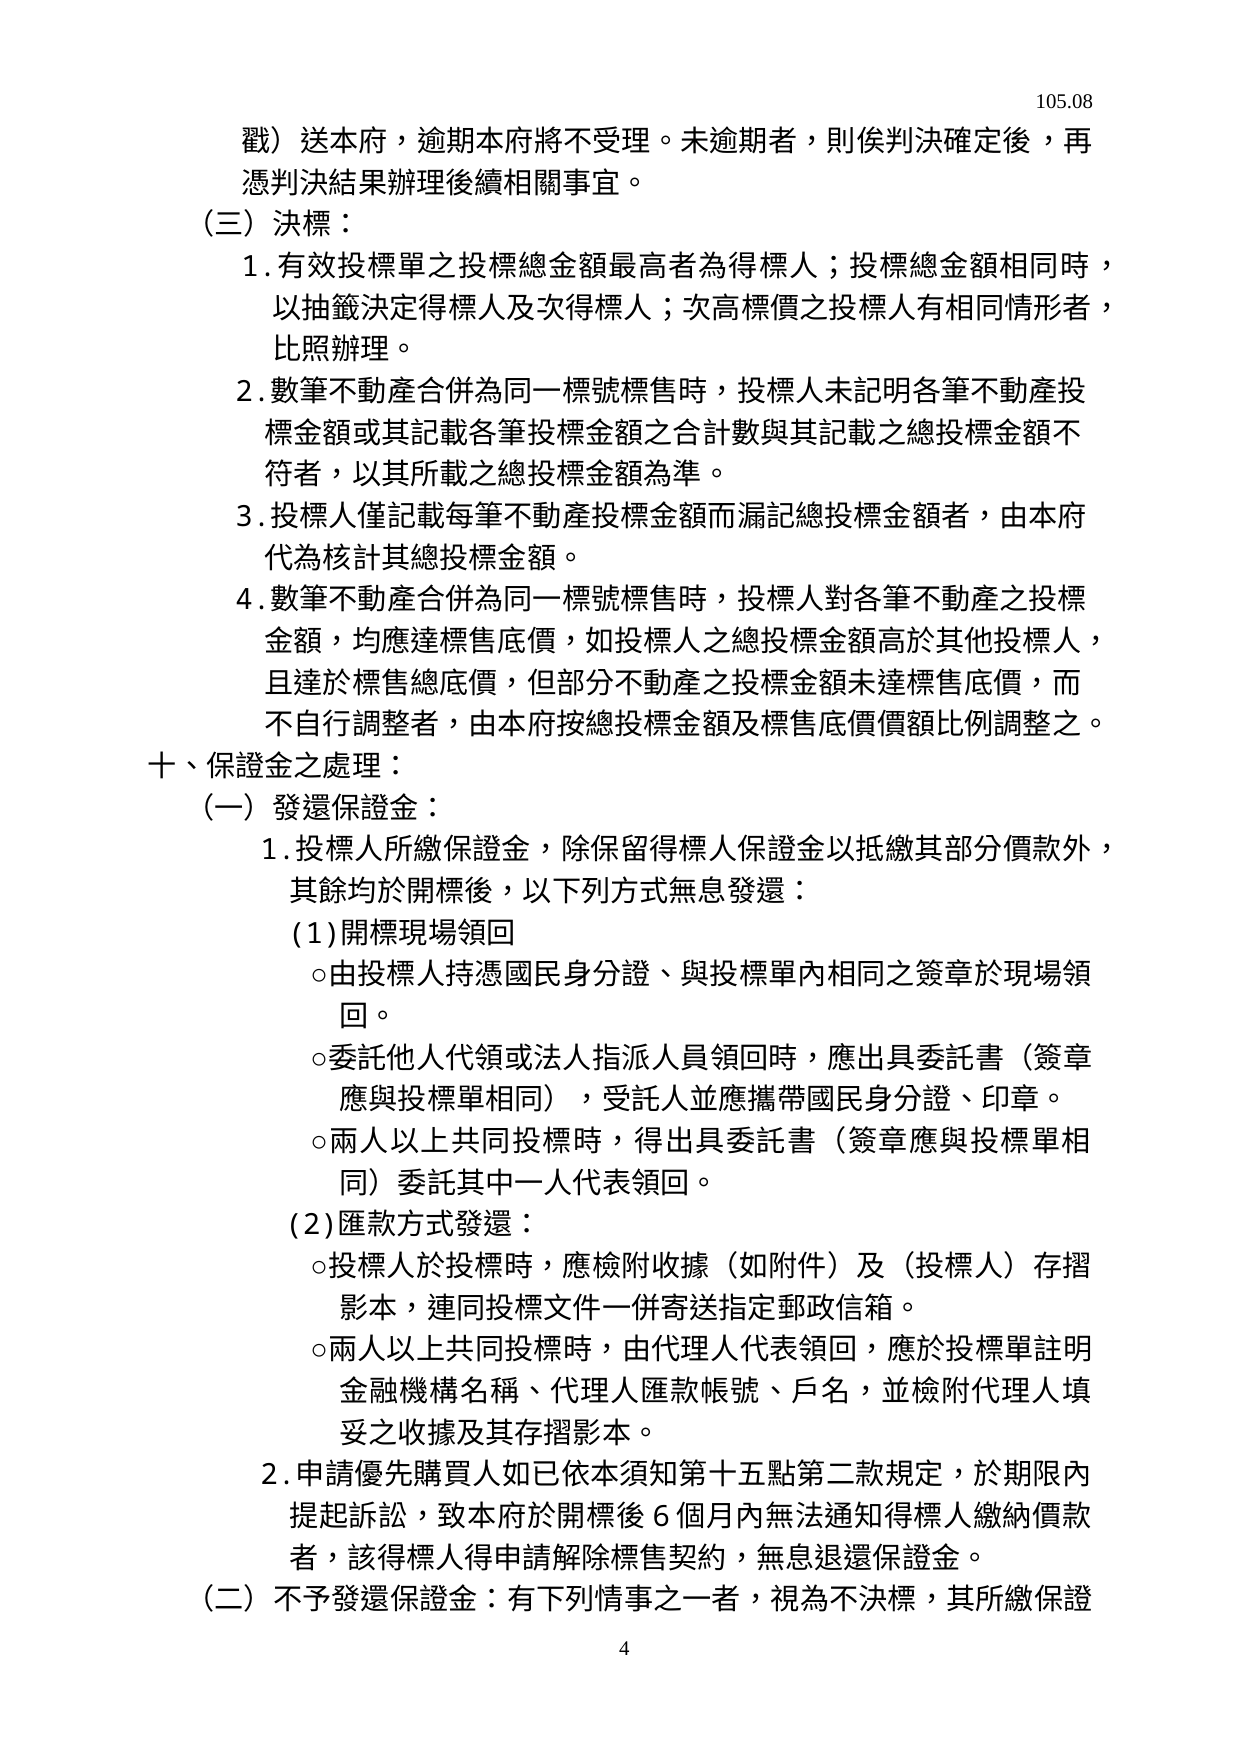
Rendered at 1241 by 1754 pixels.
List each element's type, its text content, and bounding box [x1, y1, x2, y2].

text ○兩人以上共同投標時，得出具委託書（簽章應與投標單相同）委託其中一人代表領回。 [310, 1118, 1092, 1201]
text (1)開標現場領回 [285, 910, 1092, 951]
text ○兩人以上共同投標時，由代理人代表領回，應於投標單註明金融機構名稱、代理人匯款帳號、戶名，並檢附代理人填妥之收據及其存摺影本。 [310, 1326, 1092, 1451]
text 2.申請優先購買人如已依本須知第十五點第二款規定，於期限內提起訴訟，致本府於開標後6個月內無法通知得標人繳納價款者，該得標人得申請解除標售契約，無息退還保證金。 [260, 1451, 1092, 1576]
text 1.有效投標單之投標總金額最高者為得標人；投標總金額相同時，以抽籤決定得標人及次得標人；次高標價之投標人有相同情形者，比照辦理。 [241, 243, 1092, 368]
text （一）發還保證金： [185, 785, 1092, 826]
text （三）決標： [185, 201, 1092, 243]
text 3.投標人僅記載每筆不動產投標金額而漏記總投標金額者，由本府代為核計其總投標金額。 [235, 493, 1092, 576]
text 4.數筆不動產合併為同一標號標售時，投標人對各筆不動產之投標金額，均應達標售底價，如投標人之總投標金額高於其他投標人，且達於標售總底價，但部分不動產之投標金額未達標售底價，而不自行調整者，由本府按總投標金額及標售底價價額比例調整之。 [235, 576, 1092, 743]
text 前項經宣布投標無效而投標人對無效標認定有異議，且對得標人之認定具影響者，應於開標之翌日起10日內，循民事訴訟程序審理，並同時將訴請法院審理之訴狀繕本（須有法院受理案件之收狀章戳）送本府，逾期本府將不受理。未逾期者，則俟判決確定後，再憑判決結果辦理後續相關事宜。 [241, 118, 1092, 201]
text 2.數筆不動產合併為同一標號標售時，投標人未記明各筆不動產投標金額或其記載各筆投標金額之合計數與其記載之總投標金額不符者，以其所載之總投標金額為準。 [235, 368, 1092, 493]
text (2)匯款方式發還： [285, 1201, 1092, 1243]
text （二）不予發還保證金：有下列情事之一者，視為不決標，其所繳保證 [185, 1576, 1092, 1618]
text ○委託他人代領或法人指派人員領回時，應出具委託書（簽章應與投標單相同），受託人並應攜帶國民身分證、印章。 [310, 1035, 1092, 1118]
text ○投標人於投標時，應檢附收據（如附件）及（投標人）存摺影本，連同投標文件一併寄送指定郵政信箱。 [310, 1243, 1092, 1326]
text ○由投標人持憑國民身分證、與投標單內相同之簽章於現場領回。 [310, 951, 1092, 1035]
text 1.投標人所繳保證金，除保留得標人保證金以抵繳其部分價款外，其餘均於開標後，以下列方式無息發還： [260, 826, 1092, 910]
text 十、保證金之處理： [148, 743, 1092, 785]
